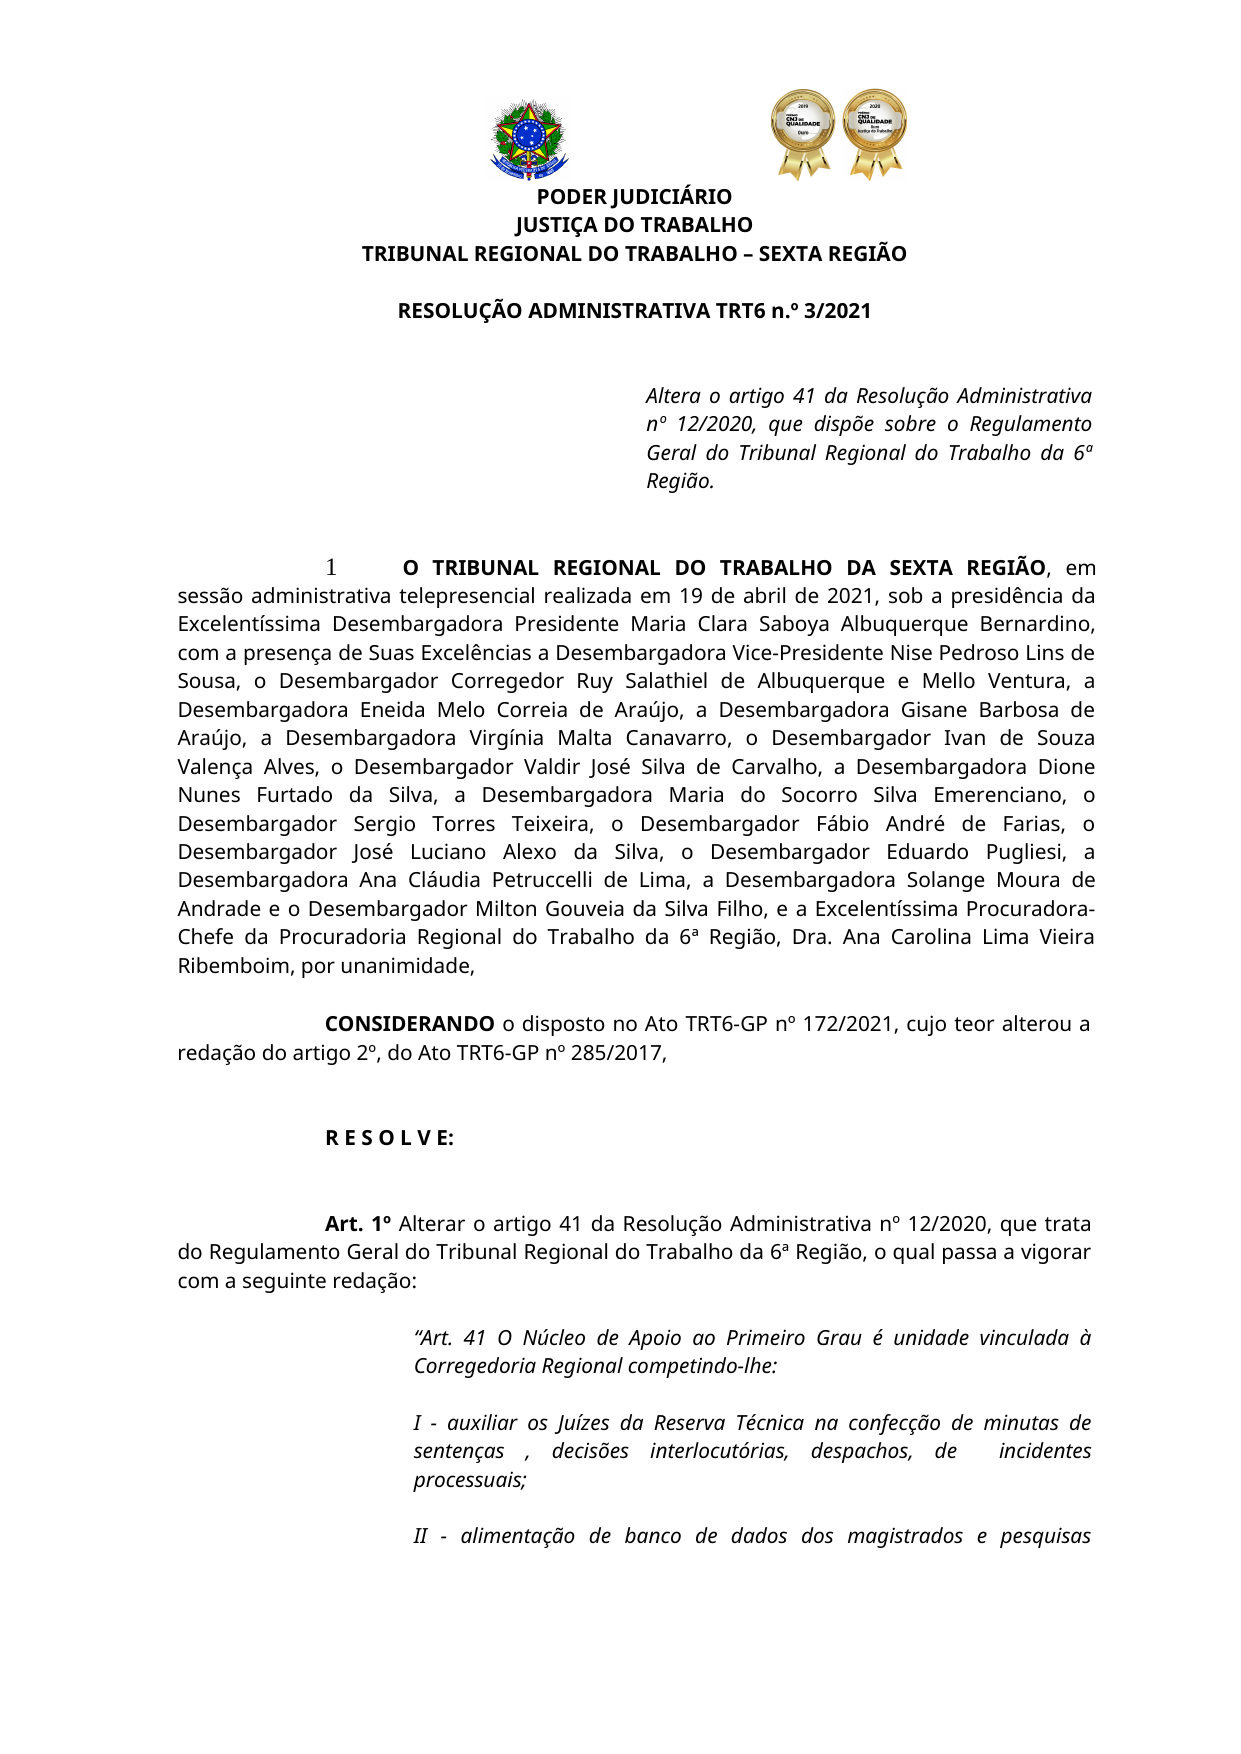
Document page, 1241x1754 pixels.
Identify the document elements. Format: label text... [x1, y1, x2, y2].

text II - alimentação de banco de dados dos magistrados e pesquisas [413, 1522, 1092, 1550]
text Altera o artigo 41 da Resolução Administrativa nº 12/2020, que dispõe sobre o Regulamento Geral do Tribunal Regional do Trabalho da 6ª Região. [646, 381, 1093, 495]
text RESOLUÇÃO ADMINISTRATIVA TRT6 n.º 3/2021 [177, 296, 1092, 324]
text “Art. 41 O Núcleo de Apoio ao Primeiro Grau é unidade vinculada à Corregedoria Regional competindo-lhe: [413, 1323, 1092, 1379]
text R E S O L V E: [177, 1123, 1092, 1152]
text I - auxiliar os Juízes da Reserva Técnica na confecção de minutas de sentenças , decisões interlocutórias, despachos, de incidentes processuais; [413, 1408, 1092, 1493]
picture [486, 97, 571, 182]
list O TRIBUNAL REGIONAL DO TRABALHO DA SEXTA REGIÃO, em sessão administrativa telepresencial realizada em 19 de abril de 2021, sob a presidência da Excelentíssima Desembargadora Presidente Maria Clara Saboya Albuquerque Bernardino, com a presença de Suas Excelências a Desembargadora Vice-Presidente Nise Pedroso Lins de Sousa, o Desembargador Corregedor Ruy Salathiel de Albuquerque e Mello Ventura, a Desembargadora Eneida Melo Correia de Araújo, a Desembargadora Gisane Barbosa de Araújo, a Desembargadora Virgínia Malta Canavarro, o Desembargador Ivan de Souza Valença Alves, o Desembargador Valdir José Silva de Carvalho, a Desembargadora Dione Nunes Furtado da Silva, a Desembargadora Maria do Socorro Silva Emerenciano, o Desembargador Sergio Torres Teixeira, o Desembargador Fábio André de Farias, o Desembargador José Luciano Alexo da Silva, o Desembargador Eduardo Pugliesi, a Desembargadora Ana Cláudia Petruccelli de Lima, a Desembargadora Solange Moura de Andrade e o Desembargador Milton Gouveia da Silva Filho, e a Excelentíssima Procuradora-Chefe da Procuradoria Regional do Trabalho da 6ª Região, Dra. Ana Carolina Lima Vieira Ribemboim, por unanimidade, [177, 552, 1097, 979]
picture [770, 88, 836, 182]
picture [842, 88, 908, 182]
subtitle CONSIDERANDO o disposto no Ato TRT6-GP nº 172/2021, cujo teor alterou a redação do artigo 2º, do Ato TRT6-GP nº 285/2017, [177, 1008, 1092, 1067]
subtitle Art. 1º Alterar o artigo 41 da Resolução Administrativa nº 12/2020, que trata do Regulamento Geral do Tribunal Regional do Trabalho da 6ª Região, o qual passa a vigorar com a seguinte redação: [177, 1209, 1092, 1294]
